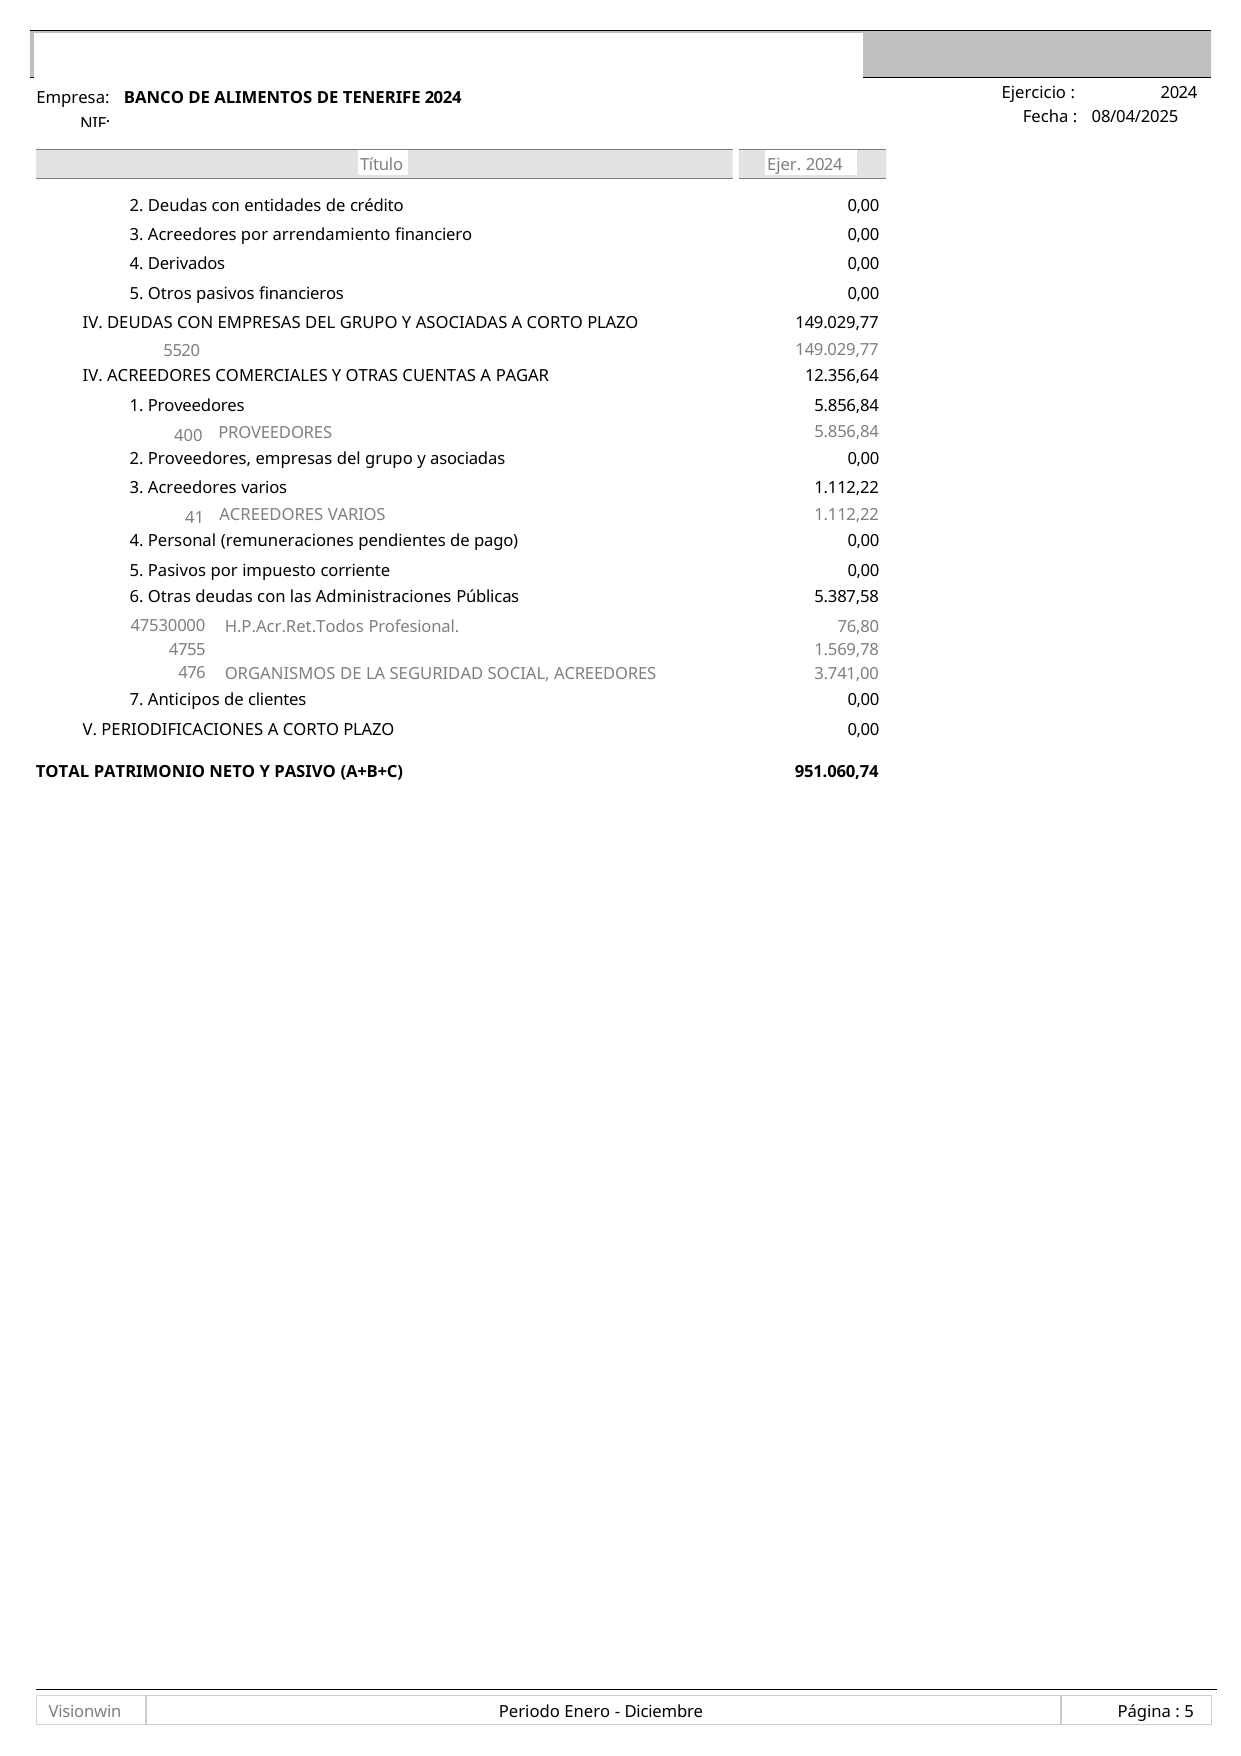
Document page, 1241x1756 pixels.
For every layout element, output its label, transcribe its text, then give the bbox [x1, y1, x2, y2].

table_cell 0,00 [738, 527, 884, 554]
table_cell 3. Acreedores varios [30, 471, 738, 499]
table_cell 4. Personal (remuneraciones pendientes de pago) [30, 527, 738, 554]
table_cell 0,00 [738, 445, 884, 471]
table_cell 951.060,74 [738, 750, 884, 783]
table_cell 0,00 [738, 713, 884, 750]
table_cell IV. ACREEDORES COMERCIALES Y OTRAS CUENTAS A PAGAR [30, 362, 738, 389]
table_cell TOTAL PATRIMONIO NETO Y PASIVO (A+B+C) [30, 750, 738, 783]
table_cell V. PERIODIFICACIONES A CORTO PLAZO [30, 713, 738, 750]
table_cell 7. Anticipos de clientes [30, 685, 738, 713]
table_cell IV. DEUDAS CON EMPRESAS DEL GRUPO Y ASOCIADAS A CORTO PLAZO [30, 306, 738, 334]
table_cell 5.387,58 [738, 583, 884, 608]
table_cell H.P.Acr.Ret.Todos Profesional. [215, 608, 738, 638]
table_cell 1.112,22 [738, 471, 884, 499]
table_cell 149.029,77 [738, 334, 884, 362]
table_cell 3.741,00 [738, 661, 884, 684]
table_cell 0,00 [738, 685, 884, 713]
table_cell 4. Derivados [30, 248, 738, 277]
table_cell 5.856,84 [738, 417, 884, 445]
table_cell 2. Proveedores, empresas del grupo y asociadas [30, 445, 738, 471]
table_cell 12.356,64 [738, 362, 884, 389]
table_cell 47530000 [30, 608, 215, 638]
table_cell ORGANISMOS DE LA SEGURIDAD SOCIAL, ACREEDORES [215, 661, 738, 684]
table_cell 1. Proveedores [30, 389, 738, 417]
table_cell 5. Pasivos por impuesto corriente [30, 554, 738, 583]
table_cell 5. Otros pasivos financieros [30, 277, 738, 306]
table_cell [215, 638, 738, 661]
table_header 2. Deudas con entidades de crédito [30, 193, 738, 218]
table_cell 1.569,78 [738, 638, 884, 661]
table_cell 41 ACREEDORES VARIOS [30, 499, 738, 527]
table_cell 400 PROVEEDORES [30, 417, 738, 445]
table_cell 0,00 [738, 248, 884, 277]
table_cell 6. Otras deudas con las Administraciones Públicas [30, 583, 738, 608]
table_cell 5520 [30, 334, 738, 362]
table_cell 1.112,22 [738, 499, 884, 527]
table_cell 0,00 [738, 554, 884, 583]
table_cell 0,00 [738, 277, 884, 306]
table_cell 0,00 [738, 218, 884, 247]
table_cell 476 [30, 661, 215, 684]
table_cell 5.856,84 [738, 389, 884, 417]
table_cell 3. Acreedores por arrendamiento financiero [30, 218, 738, 247]
table_cell 149.029,77 [738, 306, 884, 334]
table_cell 76,80 [738, 608, 884, 638]
table_header 0,00 [738, 193, 884, 218]
table_cell 4755 [30, 638, 215, 661]
